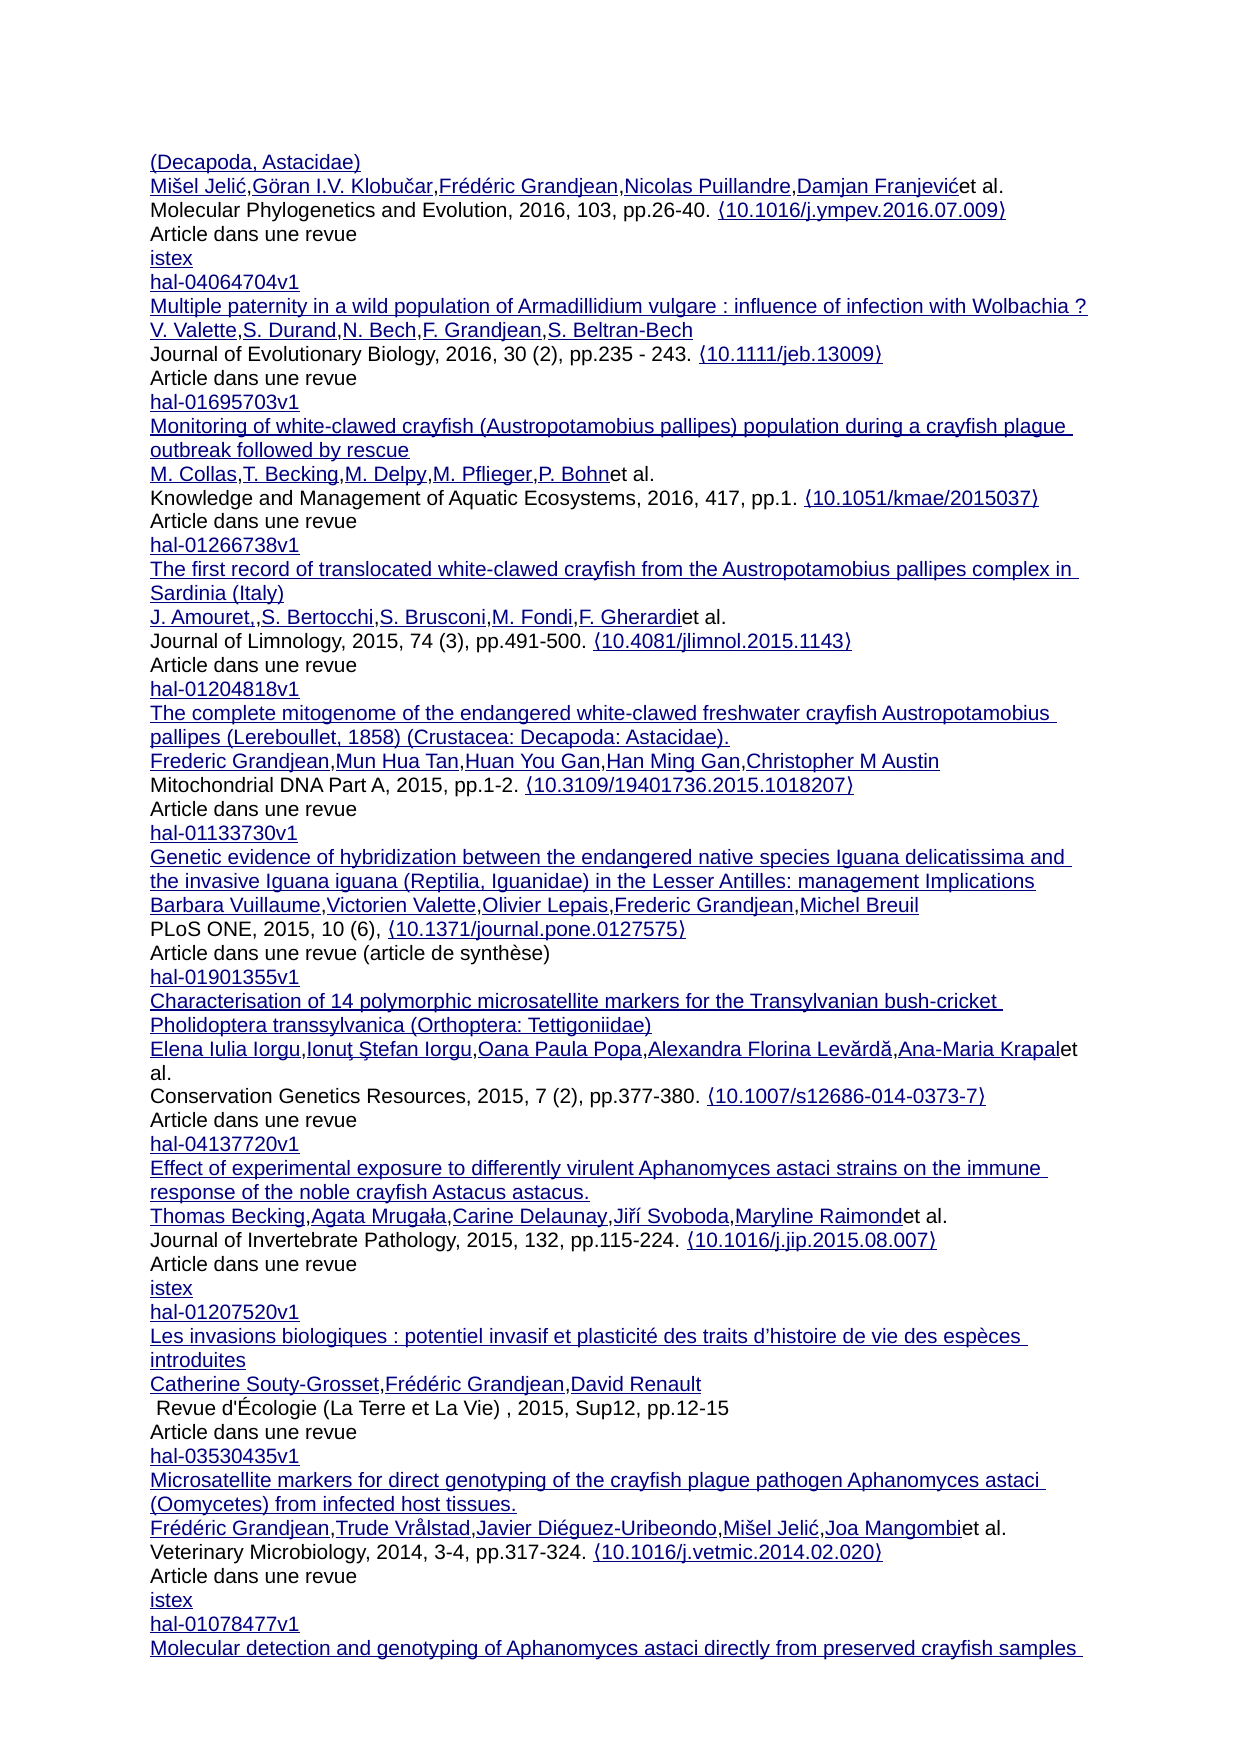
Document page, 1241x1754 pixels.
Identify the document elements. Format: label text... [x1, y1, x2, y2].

table_cell Genetic evidence of hybridization between the endangered native species Iguana delicatissima and the invasive Iguana iguana (Reptilia, Iguanidae) in the Lesser Antilles: management Implications Barbara Vuillaume,Victorien Valette,Olivier Lepais,Frederic Grandjean,Michel Breuil PLoS ONE, 2015, 10 (6), ⟨10.1371/journal.pone.0127575⟩ Article dans une revue (article de synthèse) hal-01901355v1 [150, 845, 1090, 988]
table_cell The complete mitogenome of the endangered white-clawed freshwater crayfish Austropotamobius pallipes (Lereboullet, 1858) (Crustacea: Decapoda: Astacidae). Frederic Grandjean,Mun Hua Tan,Huan You Gan,Han Ming Gan,Christopher M Austin Mitochondrial DNA Part A, 2015, pp.1-2. ⟨10.3109/19401736.2015.1018207⟩ Article dans une revue hal-01133730v1 [150, 701, 1090, 845]
table_cell Microsatellite markers for direct genotyping of the crayfish plague pathogen Aphanomyces astaci (Oomycetes) from infected host tissues. Frédéric Grandjean,Trude Vrålstad,Javier Diéguez-Uribeondo,Mišel Jelić,Joa Mangombiet al. Veterinary Microbiology, 2014, 3-4, pp.317-324. ⟨10.1016/j.vetmic.2014.02.020⟩ Article dans une revue istex hal-01078477v1 [150, 1468, 1090, 1635]
table_cell Multiple paternity in a wild population of Armadillidium vulgare : influence of infection with Wolbachia ? V. Valette,S. Durand,N. Bech,F. Grandjean,S. Beltran-Bech Journal of Evolutionary Biology, 2016, 30 (2), pp.235 - 243. ⟨10.1111/jeb.13009⟩ Article dans une revue hal-01695703v1 [150, 294, 1090, 413]
table_cell Les invasions biologiques : potentiel invasif et plasticité des traits d’histoire de vie des espèces introduites Catherine Souty-Grosset,Frédéric Grandjean,David Renault Revue d'Écologie (La Terre et La Vie) , 2015, Sup12, pp.12-15 Article dans une revue hal-03530435v1 [150, 1324, 1090, 1468]
table_cell (Decapoda, Astacidae) Mišel Jelić,Göran I.V. Klobučar,Frédéric Grandjean,Nicolas Puillandre,Damjan Franjevićet al. Molecular Phylogenetics and Evolution, 2016, 103, pp.26-40. ⟨10.1016/j.ympev.2016.07.009⟩ Article dans une revue istex hal-04064704v1 [150, 150, 1090, 294]
table_cell Effect of experimental exposure to differently virulent Aphanomyces astaci strains on the immune response of the noble crayfish Astacus astacus. Thomas Becking,Agata Mrugała,Carine Delaunay,Jiří Svoboda,Maryline Raimondet al. Journal of Invertebrate Pathology, 2015, 132, pp.115-224. ⟨10.1016/j.jip.2015.08.007⟩ Article dans une revue istex hal-01207520v1 [150, 1156, 1090, 1324]
table_cell Monitoring of white-clawed crayfish (Austropotamobius pallipes) population during a crayfish plague outbreak followed by rescue M. Collas,T. Becking,M. Delpy,M. Pflieger,P. Bohnet al. Knowledge and Management of Aquatic Ecosystems, 2016, 417, pp.1. ⟨10.1051/kmae/2015037⟩ Article dans une revue hal-01266738v1 [150, 414, 1090, 557]
table_cell The first record of translocated white-clawed crayfish from the Austropotamobius pallipes complex in Sardinia (Italy) J. Amouret,,S. Bertocchi,S. Brusconi,M. Fondi,F. Gherardiet al. Journal of Limnology, 2015, 74 (3), pp.491-500. ⟨10.4081/jlimnol.2015.1143⟩ Article dans une revue hal-01204818v1 [150, 557, 1090, 701]
table_cell Characterisation of 14 polymorphic microsatellite markers for the Transylvanian bush-cricket Pholidoptera transsylvanica (Orthoptera: Tettigoniidae) Elena Iulia Iorgu,Ionuţ Ştefan Iorgu,Oana Paula Popa,Alexandra Florina Levărdă,Ana-Maria Krapalet al. Conservation Genetics Resources, 2015, 7 (2), pp.377-380. ⟨10.1007/s12686-014-0373-7⟩ Article dans une revue hal-04137720v1 [150, 989, 1090, 1156]
table_cell Molecular detection and genotyping of Aphanomyces astaci directly from preserved crayfish samples [150, 1635, 1090, 1659]
